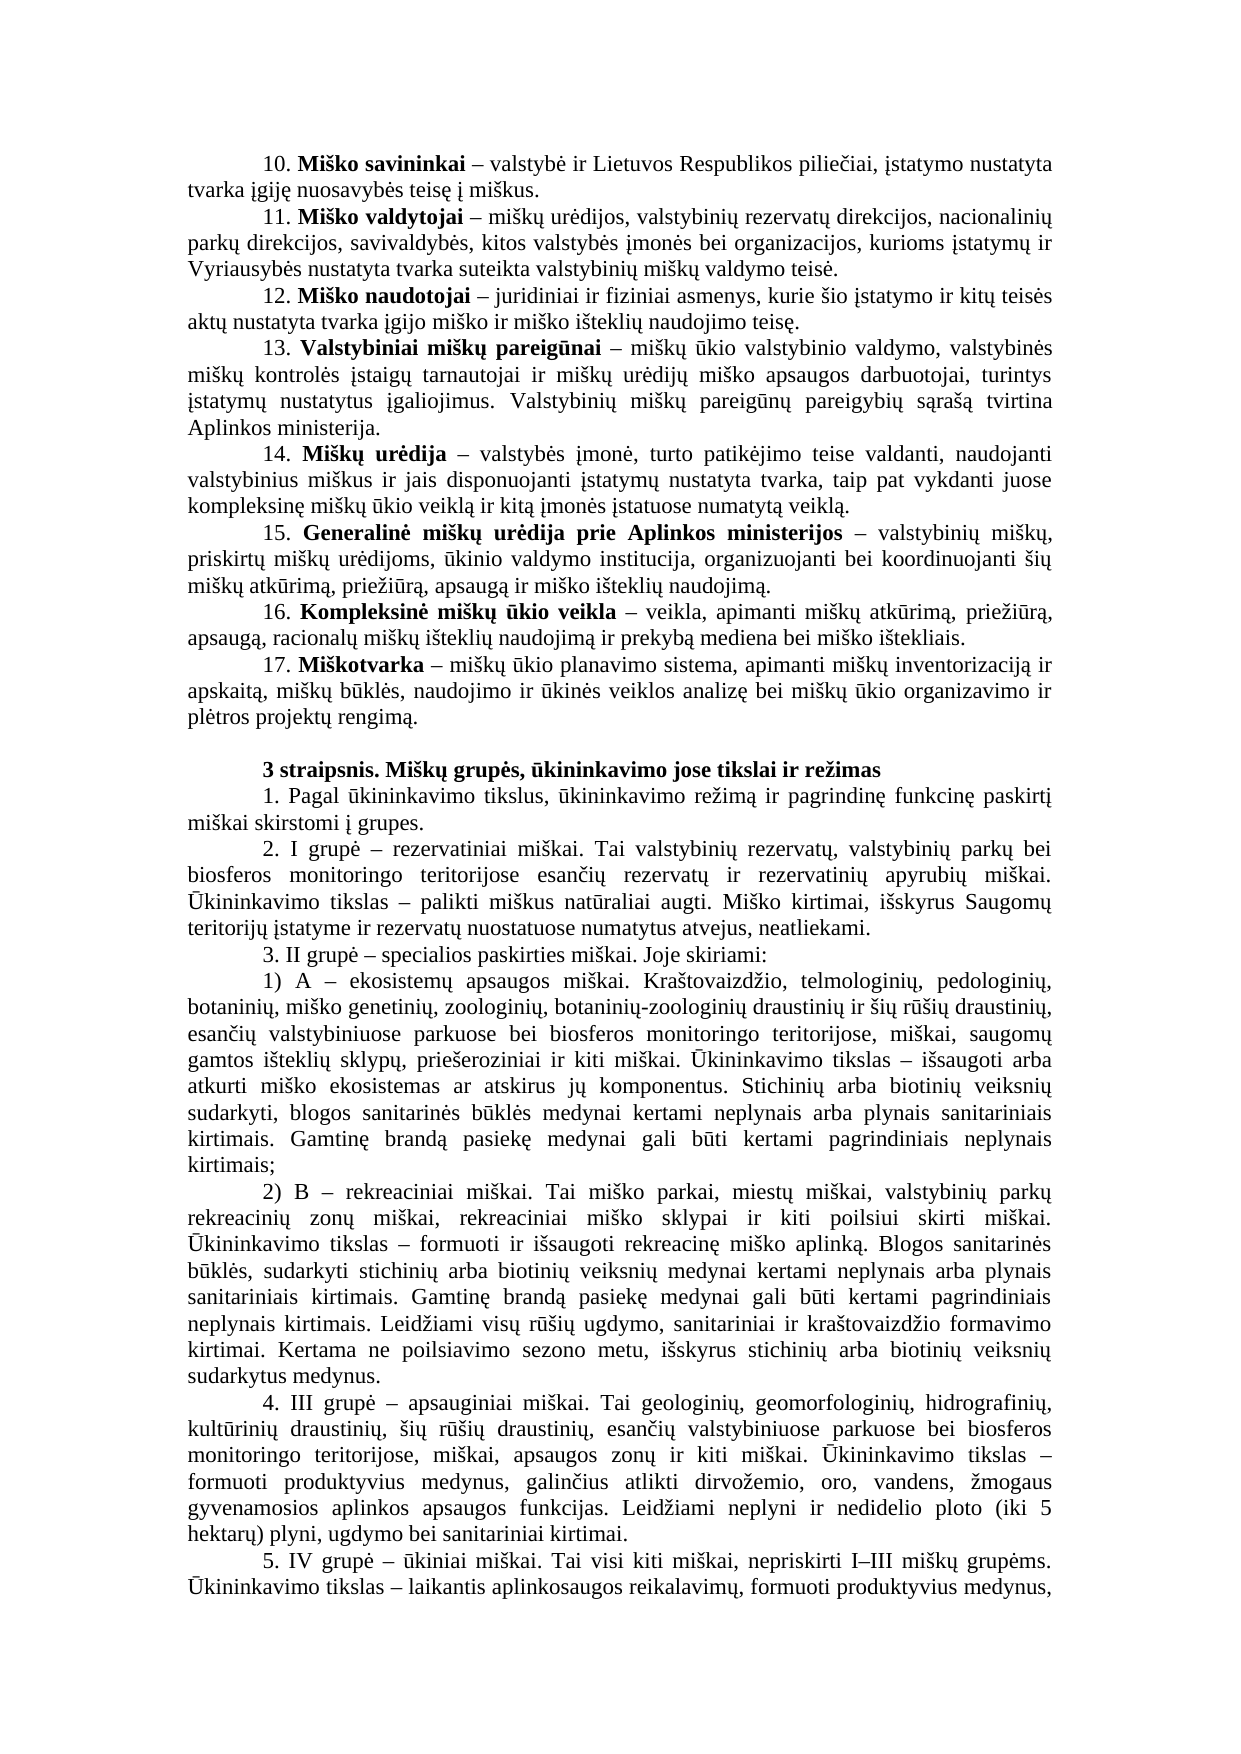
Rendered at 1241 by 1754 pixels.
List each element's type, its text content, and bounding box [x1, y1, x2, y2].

text 10. Miško savininkai – valstybė ir Lietuvos Respublikos piliečiai, įstatymo nustatyta tvarka įgiję nuosavybės teisę į miškus. [187, 150, 1053, 203]
text 5. IV grupė – ūkiniai miškai. Tai visi kiti miškai, nepriskirti I–III miškų grupėms. Ūkininkavimo tikslas – laikantis aplinkosaugos reikalavimų, formuoti produktyvius medynus, [187, 1547, 1053, 1599]
text 11. Miško valdytojai – miškų urėdijos, valstybinių rezervatų direkcijos, nacionalinių parkų direkcijos, savivaldybės, kitos valstybės įmonės bei organizacijos, kurioms įstatymų ir Vyriausybės nustatyta tvarka suteikta valstybinių miškų valdymo teisė. [187, 203, 1053, 282]
text 12. Miško naudotojai – juridiniai ir fiziniai asmenys, kurie šio įstatymo ir kitų teisės aktų nustatyta tvarka įgijo miško ir miško išteklių naudojimo teisę. [187, 282, 1053, 334]
text 13. Valstybiniai miškų pareigūnai – miškų ūkio valstybinio valdymo, valstybinės miškų kontrolės įstaigų tarnautojai ir miškų urėdijų miško apsaugos darbuotojai, turintys įstatymų nustatytus įgaliojimus. Valstybinių miškų pareigūnų pareigybių sąrašą tvirtina Aplinkos ministerija. [187, 334, 1053, 440]
text 14. Miškų urėdija – valstybės įmonė, turto patikėjimo teise valdanti, naudojanti valstybinius miškus ir jais disponuojanti įstatymų nustatyta tvarka, taip pat vykdanti juose kompleksinę miškų ūkio veiklą ir kitą įmonės įstatuose numatytą veiklą. [187, 440, 1053, 519]
text 1. Pagal ūkininkavimo tikslus, ūkininkavimo režimą ir pagrindinę funkcinę paskirtį miškai skirstomi į grupes. [187, 782, 1053, 835]
text 17. Miškotvarka – miškų ūkio planavimo sistema, apimanti miškų inventorizaciją ir apskaitą, miškų būklės, naudojimo ir ūkinės veiklos analizę bei miškų ūkio organizavimo ir plėtros projektų rengimą. [187, 651, 1053, 730]
text 16. Kompleksinė miškų ūkio veikla – veikla, apimanti miškų atkūrimą, priežiūrą, apsaugą, racionalų miškų išteklių naudojimą ir prekybą mediena bei miško ištekliais. [187, 598, 1053, 651]
text 4. III grupė – apsauginiai miškai. Tai geologinių, geomorfologinių, hidrografinių, kultūrinių draustinių, šių rūšių draustinių, esančių valstybiniuose parkuose bei biosferos monitoringo teritorijose, miškai, apsaugos zonų ir kiti miškai. Ūkininkavimo tikslas – formuoti produktyvius medynus, galinčius atlikti dirvožemio, oro, vandens, žmogaus gyvenamosios aplinkos apsaugos funkcijas. Leidžiami neplyni ir nedidelio ploto (iki 5 hektarų) plyni, ugdymo bei sanitariniai kirtimai. [187, 1389, 1053, 1547]
text 3. II grupė – specialios paskirties miškai. Joje skiriami: [187, 941, 1053, 967]
text 2. I grupė – rezervatiniai miškai. Tai valstybinių rezervatų, valstybinių parkų bei biosferos monitoringo teritorijose esančių rezervatų ir rezervatinių apyrubių miškai. Ūkininkavimo tikslas – palikti miškus natūraliai augti. Miško kirtimai, išskyrus Saugomų teritorijų įstatyme ir rezervatų nuostatuose numatytus atvejus, neatliekami. [187, 835, 1053, 941]
text 3 straipsnis. Miškų grupės, ūkininkavimo jose tikslai ir režimas [187, 756, 1053, 782]
text 1) A – ekosistemų apsaugos miškai. Kraštovaizdžio, telmologinių, pedologinių, botaninių, miško genetinių, zoologinių, botaninių-zoologinių draustinių ir šių rūšių draustinių, esančių valstybiniuose parkuose bei biosferos monitoringo teritorijose, miškai, saugomų gamtos išteklių sklypų, priešeroziniai ir kiti miškai. Ūkininkavimo tikslas – išsaugoti arba atkurti miško ekosistemas ar atskirus jų komponentus. Stichinių arba biotinių veiksnių sudarkyti, blogos sanitarinės būklės medynai kertami neplynais arba plynais sanitariniais kirtimais. Gamtinę brandą pasiekę medynai gali būti kertami pagrindiniais neplynais kirtimais; [187, 967, 1053, 1178]
text 2) B – rekreaciniai miškai. Tai miško parkai, miestų miškai, valstybinių parkų rekreacinių zonų miškai, rekreaciniai miško sklypai ir kiti poilsiui skirti miškai. Ūkininkavimo tikslas – formuoti ir išsaugoti rekreacinę miško aplinką. Blogos sanitarinės būklės, sudarkyti stichinių arba biotinių veiksnių medynai kertami neplynais arba plynais sanitariniais kirtimais. Gamtinę brandą pasiekę medynai gali būti kertami pagrindiniais neplynais kirtimais. Leidžiami visų rūšių ugdymo, sanitariniai ir kraštovaizdžio formavimo kirtimai. Kertama ne poilsiavimo sezono metu, išskyrus stichinių arba biotinių veiksnių sudarkytus medynus. [187, 1178, 1053, 1389]
text 15. Generalinė miškų urėdija prie Aplinkos ministerijos – valstybinių miškų, priskirtų miškų urėdijoms, ūkinio valdymo institucija, organizuojanti bei koordinuojanti šių miškų atkūrimą, priežiūrą, apsaugą ir miško išteklių naudojimą. [187, 519, 1053, 598]
